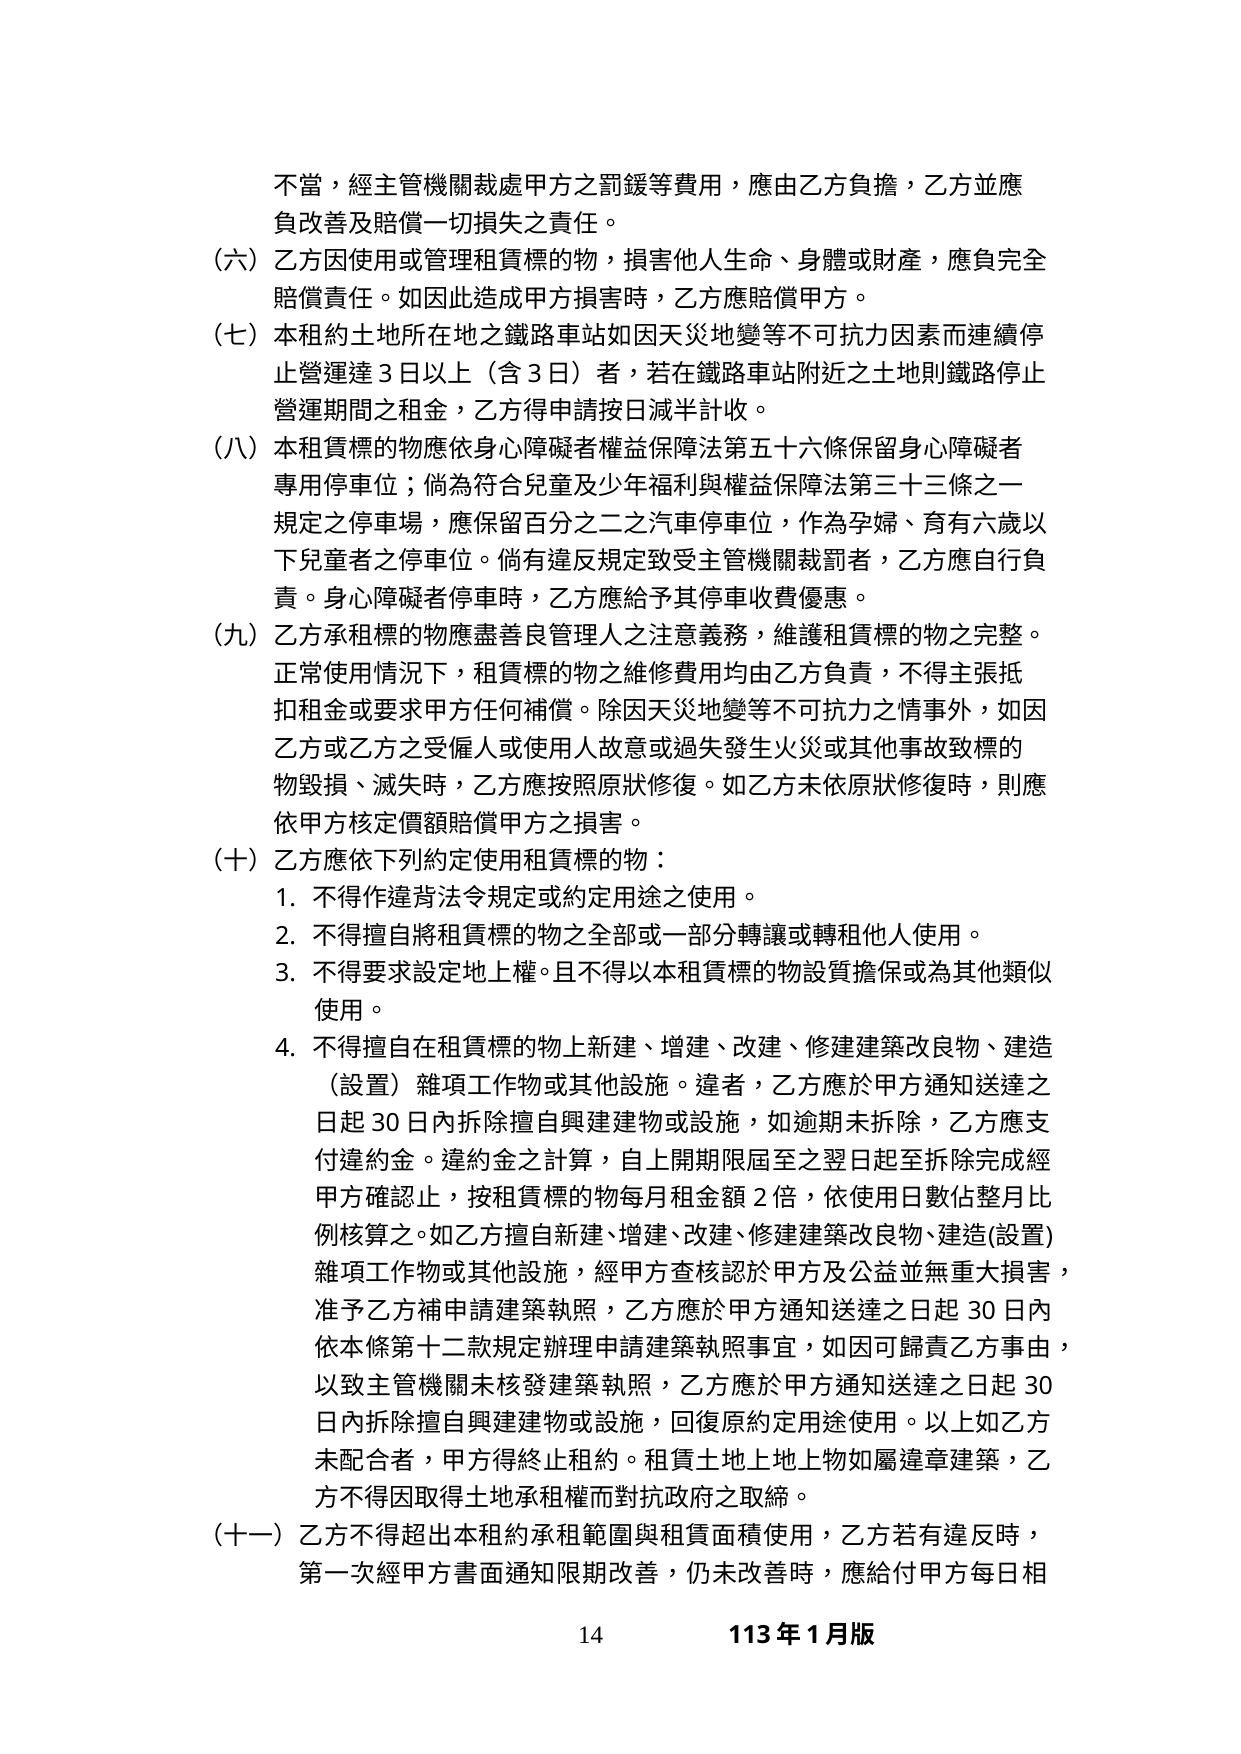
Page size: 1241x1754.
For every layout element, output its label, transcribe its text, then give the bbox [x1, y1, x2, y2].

list 本租約土地所在地之鐵路車站如因天災地變等不可抗力因素而連續停止營運達3日以上（含3日）者，若在鐵路車站附近之土地則鐵路停止營運期間之租金，乙方得申請按日減半計收。 [198, 314, 1047, 427]
list 本租賃標的物應依身心障礙者權益保障法第五十六條保留身心障礙者專用停車位；倘為符合兒童及少年福利與權益保障法第三十三條之一規定之停車場，應保留百分之二之汽車停車位，作為孕婦、育有六歲以下兒童者之停車位。倘有違反規定致受主管機關裁罰者，乙方應自行負責。身心障礙者停車時，乙方應給予其停車收費優惠。 [198, 427, 1047, 614]
list 乙方因使用或管理租賃標的物，損害他人生命、身體或財產，應負完全賠償責任。如因此造成甲方損害時，乙方應賠償甲方。 [198, 239, 1047, 314]
list 乙方不得超出本租約承租範圍與租賃面積使用，乙方若有違反時，第一次經甲方書面通知限期改善，仍未改善時，應給付甲方每日相 [198, 1514, 1047, 1589]
list 乙方應依下列約定使用租賃標的物： [198, 839, 1047, 877]
list 不當，經主管機關裁處甲方之罰鍰等費用，應由乙方負擔，乙方並應負改善及賠償一切損失之責任。 [198, 164, 1047, 239]
list 不得擅自將租賃標的物之全部或一部分轉讓或轉租他人使用。 [275, 914, 1053, 952]
list 不得要求設定地上權。且不得以本租賃標的物設質擔保或為其他類似使用。 [275, 952, 1053, 1027]
list 不得作違背法令規定或約定用途之使用。 [275, 877, 1053, 914]
list 乙方承租標的物應盡善良管理人之注意義務，維護租賃標的物之完整。正常使用情況下，租賃標的物之維修費用均由乙方負責，不得主張抵扣租金或要求甲方任何補償。除因天災地變等不可抗力之情事外，如因乙方或乙方之受僱人或使用人故意或過失發生火災或其他事故致標的物毀損、滅失時，乙方應按照原狀修復。如乙方未依原狀修復時，則應依甲方核定價額賠償甲方之損害。 [198, 614, 1047, 839]
list 不得擅自在租賃標的物上新建、增建、改建、修建建築改良物、建造（設置）雜項工作物或其他設施。違者，乙方應於甲方通知送達之日起30日內拆除擅自興建建物或設施，如逾期未拆除，乙方應支付違約金。違約金之計算，自上開期限屆至之翌日起至拆除完成經甲方確認止，按租賃標的物每月租金額2倍，依使用日數佔整月比例核算之。如乙方擅自新建、增建、改建、修建建築改良物、建造(設置)雜項工作物或其他設施，經甲方查核認於甲方及公益並無重大損害，准予乙方補申請建築執照，乙方應於甲方通知送達之日起30日內依本條第十二款規定辦理申請建築執照事宜，如因可歸責乙方事由，以致主管機關未核發建築執照，乙方應於甲方通知送達之日起30日內拆除擅自興建建物或設施，回復原約定用途使用。以上如乙方未配合者，甲方得終止租約。租賃土地上地上物如屬違章建築，乙方不得因取得土地承租權而對抗政府之取締。 [275, 1027, 1053, 1514]
